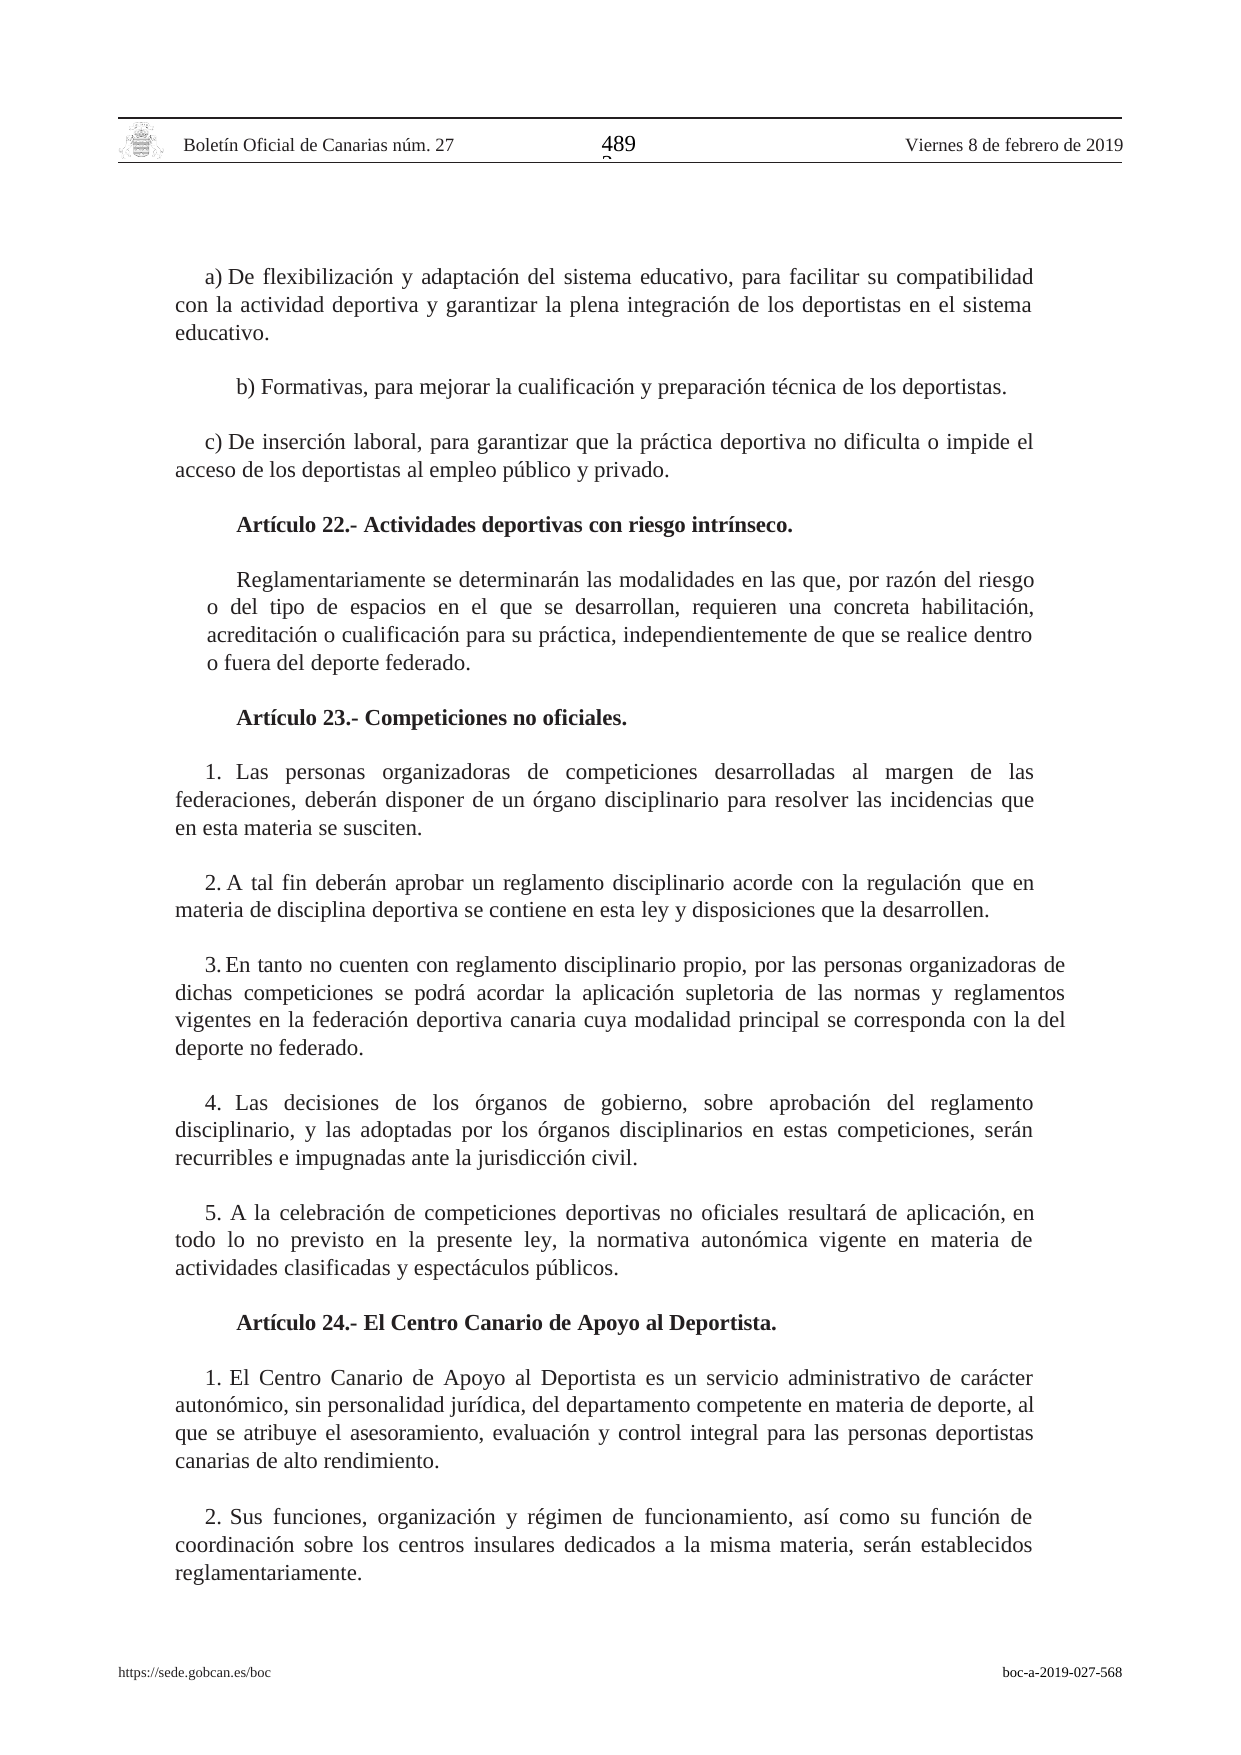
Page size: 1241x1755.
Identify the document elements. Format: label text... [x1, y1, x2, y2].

subtitle Artículo 22.- Actividades deportivas con riesgo intrínseco. [236, 511, 1066, 537]
list Las personas organizadoras de competiciones desarrolladas al margen de las federaciones, deberán disponer de un órgano disciplinario para resolver las incidencias que en esta materia se susciten. [175, 758, 1034, 840]
list Sus funciones, organización y régimen de funcionamiento, así como su función de coordinación sobre los centros insulares dedicados a la misma materia, serán establecidos reglamentariamente. [175, 1503, 1034, 1585]
list A tal fin deberán aprobar un reglamento disciplinario acorde con la regulación que en materia de disciplina deportiva se contiene en esta ley y disposiciones que la desarrollen. [175, 868, 1034, 922]
list En tanto no cuenten con reglamento disciplinario propio, por las personas organizadoras de dichas competiciones se podrá acordar la aplicación supletoria de las normas y reglamentos vigentes en la federación deportiva canaria cuya modalidad principal se corresponda con la del deporte no federado. [175, 951, 1066, 1060]
subtitle Artículo 23.- Competiciones no oficiales. [236, 703, 1066, 730]
list Las decisiones de los órganos de gobierno, sobre aprobación del reglamento disciplinario, y las adoptadas por los órganos disciplinarios en estas competiciones, serán recurribles e impugnadas ante la jurisdicción civil. [175, 1089, 1034, 1170]
list De flexibilización y adaptación del sistema educativo, para facilitar su compatibilidad con la actividad deportiva y garantizar la plena integración de los deportistas en el sistema educativo. [175, 263, 1034, 345]
list Formativas, para mejorar la cualificación y preparación técnica de los deportistas. [236, 373, 1066, 400]
list El Centro Canario de Apoyo al Deportista es un servicio administrativo de carácter autonómico, sin personalidad jurídica, del departamento competente en materia de deporte, al que se atribuye el asesoramiento, evaluación y control integral para las personas deportistas canarias de alto rendimiento. [175, 1364, 1034, 1473]
list A la celebración de competiciones deportivas no oficiales resultará de aplicación, en todo lo no previsto en la presente ley, la normativa autonómica vigente en materia de actividades clasificadas y espectáculos públicos. [175, 1199, 1034, 1281]
text Reglamentariamente se determinarán las modalidades en las que, por razón del riesgo o del tipo de espacios en el que se desarrollan, requieren una concreta habilitación, acreditación o cualificación para su práctica, independientemente de que se realice dentro o fuera del deporte federado. [207, 566, 1034, 675]
list De inserción laboral, para garantizar que la práctica deportiva no dificulta o impide el acceso de los deportistas al empleo público y privado. [175, 428, 1034, 482]
subtitle Artículo 24.- El Centro Canario de Apoyo al Deportista. [236, 1309, 1066, 1335]
